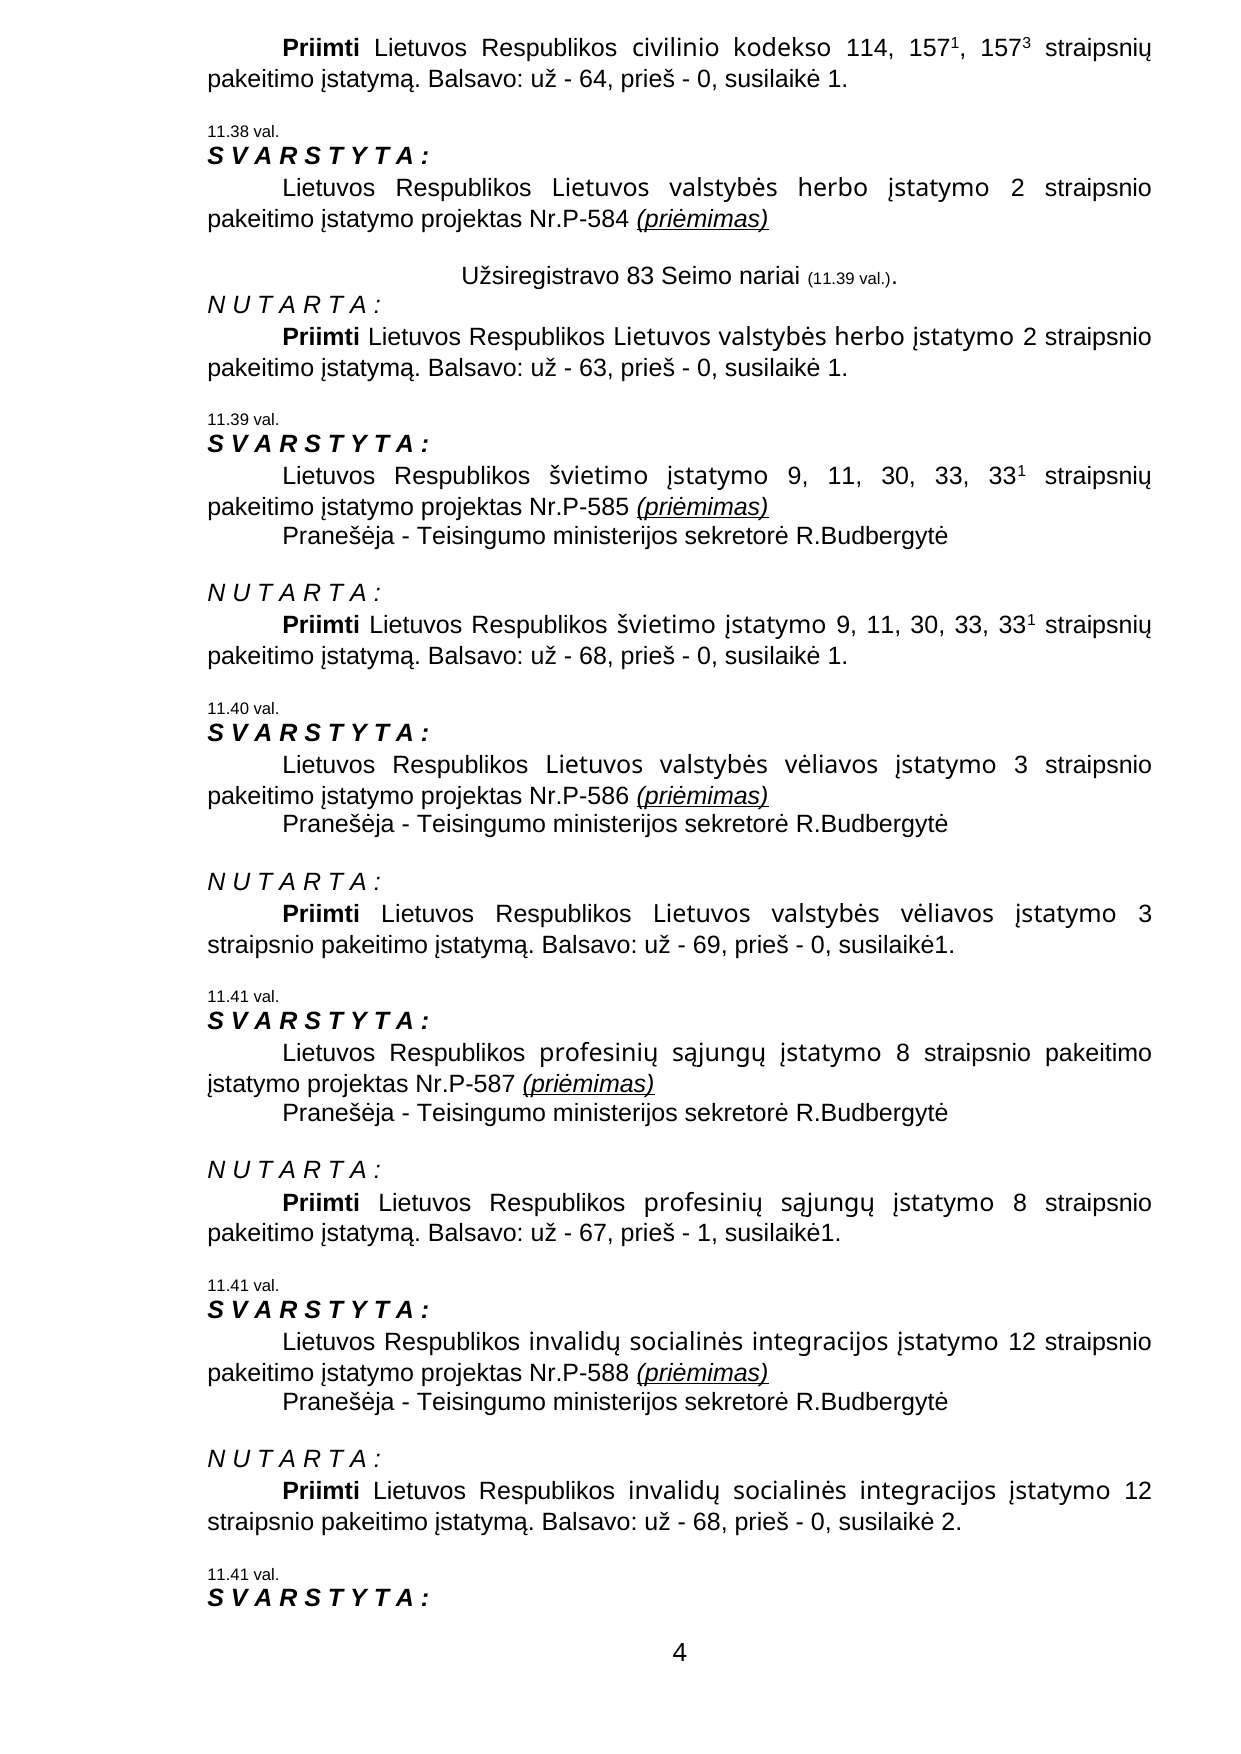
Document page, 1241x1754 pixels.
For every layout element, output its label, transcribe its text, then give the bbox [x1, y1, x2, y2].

text N U T A R T A : [207, 578, 1152, 607]
text S V A R S T Y T A : [207, 429, 1152, 458]
text S V A R S T Y T A : [207, 141, 1152, 169]
text Priimti Lietuvos Respublikos švietimo įstatymo 9, 11, 30, 33, 331 straipsnių pakeitimo įstatymą. Balsavo: už - 68, prieš - 0, susilaikė 1. [207, 607, 1152, 670]
text Lietuvos Respublikos švietimo įstatymo 9, 11, 30, 33, 331 straipsnių pakeitimo įstatymo projektas Nr.P-585 (priėmimas) [207, 458, 1152, 521]
text Lietuvos Respublikos Lietuvos valstybės vėliavos įstatymo 3 straipsnio pakeitimo įstatymo projektas Nr.P-586 (priėmimas) [207, 747, 1152, 809]
text Priimti Lietuvos Respublikos profesinių sąjungų įstatymo 8 straipsnio pakeitimo įstatymą. Balsavo: už - 67, prieš - 1, susilaikė1. [207, 1184, 1152, 1247]
text S V A R S T Y T A : [207, 718, 1152, 747]
text 11.39 val. [207, 410, 1152, 429]
text Užsiregistravo 83 Seimo nariai (11.39 val.). [207, 261, 1152, 290]
text Pranešėja - Teisingumo ministerijos sekretorė R.Budbergytė [207, 1098, 1152, 1127]
text 11.40 val. [207, 699, 1152, 718]
text 11.41 val. [207, 987, 1152, 1006]
text N U T A R T A : [207, 290, 1152, 318]
text S V A R S T Y T A : [207, 1583, 1152, 1612]
text N U T A R T A : [207, 1444, 1152, 1473]
text Pranešėja - Teisingumo ministerijos sekretorė R.Budbergytė [207, 1386, 1152, 1415]
text Priimti Lietuvos Respublikos civilinio kodekso 114, 1571, 1573 straipsnių pakeitimo įstatymą. Balsavo: už - 64, prieš - 0, susilaikė 1. [207, 30, 1152, 93]
text Lietuvos Respublikos Lietuvos valstybės herbo įstatymo 2 straipsnio pakeitimo įstatymo projektas Nr.P-584 (priėmimas) [207, 169, 1152, 232]
text Lietuvos Respublikos profesinių sąjungų įstatymo 8 straipsnio pakeitimo įstatymo projektas Nr.P-587 (priėmimas) [207, 1035, 1152, 1098]
text 11.38 val. [207, 122, 1152, 141]
text 11.41 val. [207, 1564, 1152, 1583]
text 11.41 val. [207, 1276, 1152, 1295]
text Lietuvos Respublikos invalidų socialinės integracijos įstatymo 12 straipsnio pakeitimo įstatymo projektas Nr.P-588 (priėmimas) [207, 1324, 1152, 1386]
text N U T A R T A : [207, 1155, 1152, 1184]
text Priimti Lietuvos Respublikos invalidų socialinės integracijos įstatymo 12 straipsnio pakeitimo įstatymą. Balsavo: už - 68, prieš - 0, susilaikė 2. [207, 1473, 1152, 1536]
text Pranešėja - Teisingumo ministerijos sekretorė R.Budbergytė [207, 809, 1152, 838]
text Pranešėja - Teisingumo ministerijos sekretorė R.Budbergytė [207, 521, 1152, 549]
text S V A R S T Y T A : [207, 1006, 1152, 1035]
text S V A R S T Y T A : [207, 1295, 1152, 1324]
text Priimti Lietuvos Respublikos Lietuvos valstybės herbo įstatymo 2 straipsnio pakeitimo įstatymą. Balsavo: už - 63, prieš - 0, susilaikė 1. [207, 318, 1152, 381]
text N U T A R T A : [207, 867, 1152, 896]
text Priimti Lietuvos Respublikos Lietuvos valstybės vėliavos įstatymo 3 straipsnio pakeitimo įstatymą. Balsavo: už - 69, prieš - 0, susilaikė1. [207, 896, 1152, 958]
